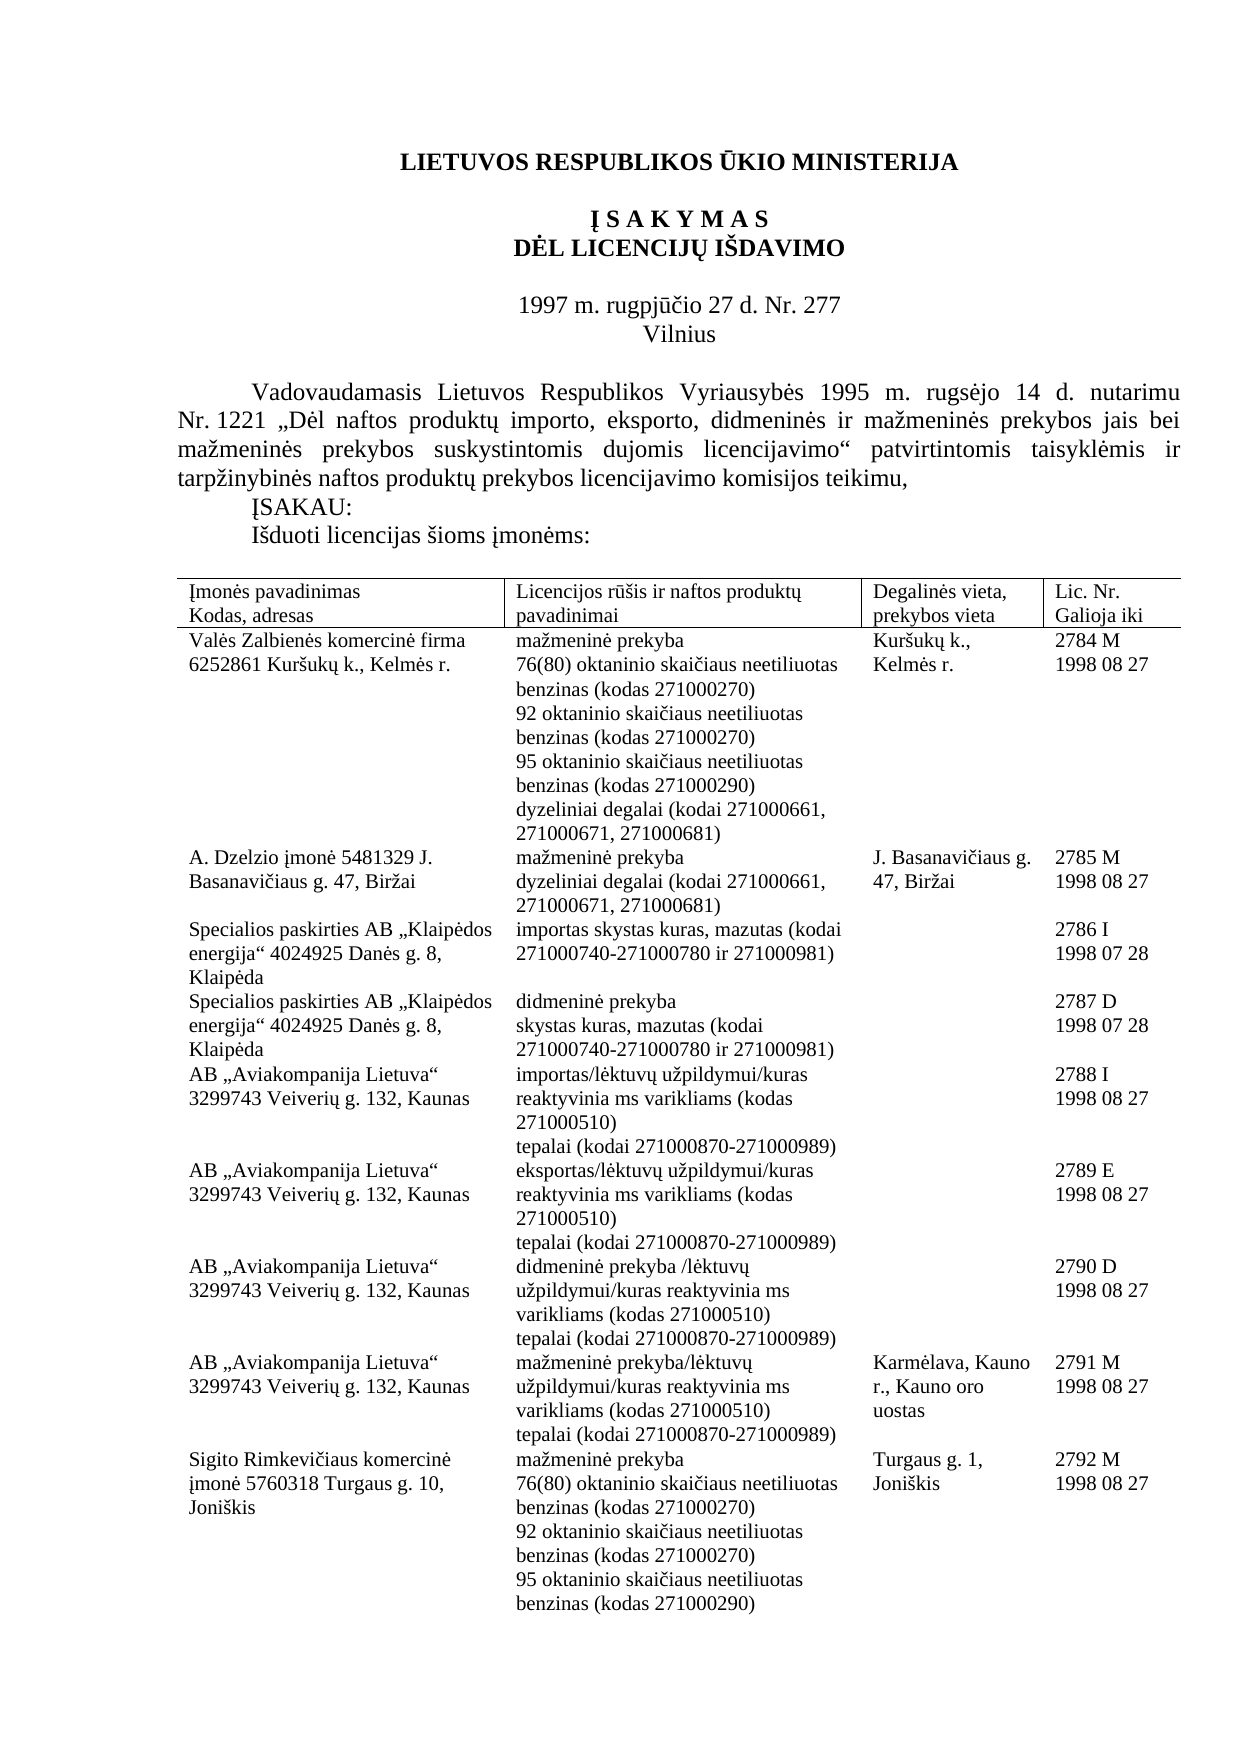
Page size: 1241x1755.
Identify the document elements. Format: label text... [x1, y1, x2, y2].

table_cell importas skystas kuras, mazutas (kodai 271000740-271000780 ir 271000981) [505, 917, 862, 989]
table_cell 2788 I 1998 08 27 [1044, 1061, 1181, 1158]
table_cell eksportas/lėktuvų užpildymui/kuras reaktyvinia ms varikliams (kodas 271000510) tepalai (kodai 271000870-271000989) [505, 1158, 862, 1254]
table_header Įmonės pavadinimas Kodas, adresas [177, 579, 504, 627]
text Išduoti licencijas šioms įmonėms: [177, 521, 1181, 549]
table_cell Turgaus g. 1, Joniškis [862, 1446, 1043, 1615]
table_header Degalinės vieta, prekybos vieta [862, 579, 1043, 627]
text Vilnius [177, 319, 1181, 348]
table_cell Specialios paskirties AB „Klaipėdos energija“ 4024925 Danės g. 8, Klaipėda [177, 989, 504, 1061]
text LIETUVOS RESPUBLIKOS ŪKIO MINISTERIJA [177, 147, 1181, 176]
table_cell mažmeninė prekyba/lėktuvų užpildymui/kuras reaktyvinia ms varikliams (kodas 271000510) tepalai (kodai 271000870-271000989) [505, 1350, 862, 1446]
text ĮSAKAU: [177, 492, 1181, 521]
table_cell didmeninė prekyba skystas kuras, mazutas (kodai 271000740-271000780 ir 271000981) [505, 989, 862, 1061]
table_cell AB „Aviakompanija Lietuva“ 3299743 Veiverių g. 132, Kaunas [177, 1350, 504, 1446]
table_cell A. Dzelzio įmonė 5481329 J. Basanavičiaus g. 47, Biržai [177, 845, 504, 917]
table_cell 2789 E 1998 08 27 [1044, 1158, 1181, 1254]
table_cell [862, 1254, 1043, 1350]
table_cell 2790 D 1998 08 27 [1044, 1254, 1181, 1350]
table_cell 2787 D 1998 07 28 [1044, 989, 1181, 1061]
table_cell importas/lėktuvų užpildymui/kuras reaktyvinia ms varikliams (kodas 271000510) tepalai (kodai 271000870-271000989) [505, 1061, 862, 1158]
table_header Licencijos rūšis ir naftos produktų pavadinimai [505, 579, 861, 627]
table_cell Specialios paskirties AB „Klaipėdos energija“ 4024925 Danės g. 8, Klaipėda [177, 917, 504, 989]
text Į S A K Y M A S [177, 204, 1181, 233]
table_cell Sigito Rimkevičiaus komercinė įmonė 5760318 Turgaus g. 10, Joniškis [177, 1446, 504, 1615]
table_cell [862, 989, 1043, 1061]
table_cell J. Basanavičiaus g. 47, Biržai [862, 845, 1043, 917]
table_cell Karmėlava, Kauno r., Kauno oro uostas [862, 1350, 1043, 1446]
table_cell mažmeninė prekyba 76(80) oktaninio skaičiaus neetiliuotas benzinas (kodas 271000270) 92 oktaninio skaičiaus neetiliuotas benzinas (kodas 271000270) 95 oktaninio skaičiaus neetiliuotas benzinas (kodas 271000290) [505, 1446, 862, 1615]
table_cell Kuršukų k., Kelmės r. [862, 628, 1043, 845]
table_cell 2784 M 1998 08 27 [1044, 628, 1181, 845]
table_cell [862, 917, 1043, 989]
table_cell 2792 M 1998 08 27 [1044, 1446, 1181, 1615]
table_cell Valės Zalbienės komercinė firma 6252861 Kuršukų k., Kelmės r. [177, 628, 504, 845]
table_cell [862, 1158, 1043, 1254]
table_cell 2786 I 1998 07 28 [1044, 917, 1181, 989]
table_header Lic. Nr. Galioja iki [1044, 579, 1181, 627]
table_cell [862, 1061, 1043, 1158]
table_cell AB „Aviakompanija Lietuva“ 3299743 Veiverių g. 132, Kaunas [177, 1254, 504, 1350]
table_cell mažmeninė prekyba dyzeliniai degalai (kodai 271000661, 271000671, 271000681) [505, 845, 862, 917]
table_cell mažmeninė prekyba 76(80) oktaninio skaičiaus neetiliuotas benzinas (kodas 271000270) 92 oktaninio skaičiaus neetiliuotas benzinas (kodas 271000270) 95 oktaninio skaičiaus neetiliuotas benzinas (kodas 271000290) dyzeliniai degalai (kodai 271000661, 271000671, 271000681) [505, 628, 862, 845]
table_cell didmeninė prekyba /lėktuvų užpildymui/kuras reaktyvinia ms varikliams (kodas 271000510) tepalai (kodai 271000870-271000989) [505, 1254, 862, 1350]
text Vadovaudamasis Lietuvos Respublikos Vyriausybės 1995 m. rugsėjo 14 d. nutarimu Nr. 1221 „Dėl naftos produktų importo, eksporto, didmeninės ir mažmeninės prekybos jais bei mažmeninės prekybos suskystintomis dujomis licencijavimo“ patvirtintomis taisyklėmis ir tarpžinybinės naftos produktų prekybos licencijavimo komisijos teikimu, [177, 377, 1181, 492]
text 1997 m. rugpjūčio 27 d. Nr. 277 [177, 291, 1181, 319]
table_cell 2785 M 1998 08 27 [1044, 845, 1181, 917]
table_cell 2791 M 1998 08 27 [1044, 1350, 1181, 1446]
table_cell AB „Aviakompanija Lietuva“ 3299743 Veiverių g. 132, Kaunas [177, 1061, 504, 1158]
text DĖL LICENCIJŲ IŠDAVIMO [177, 233, 1181, 262]
table_cell AB „Aviakompanija Lietuva“ 3299743 Veiverių g. 132, Kaunas [177, 1158, 504, 1254]
